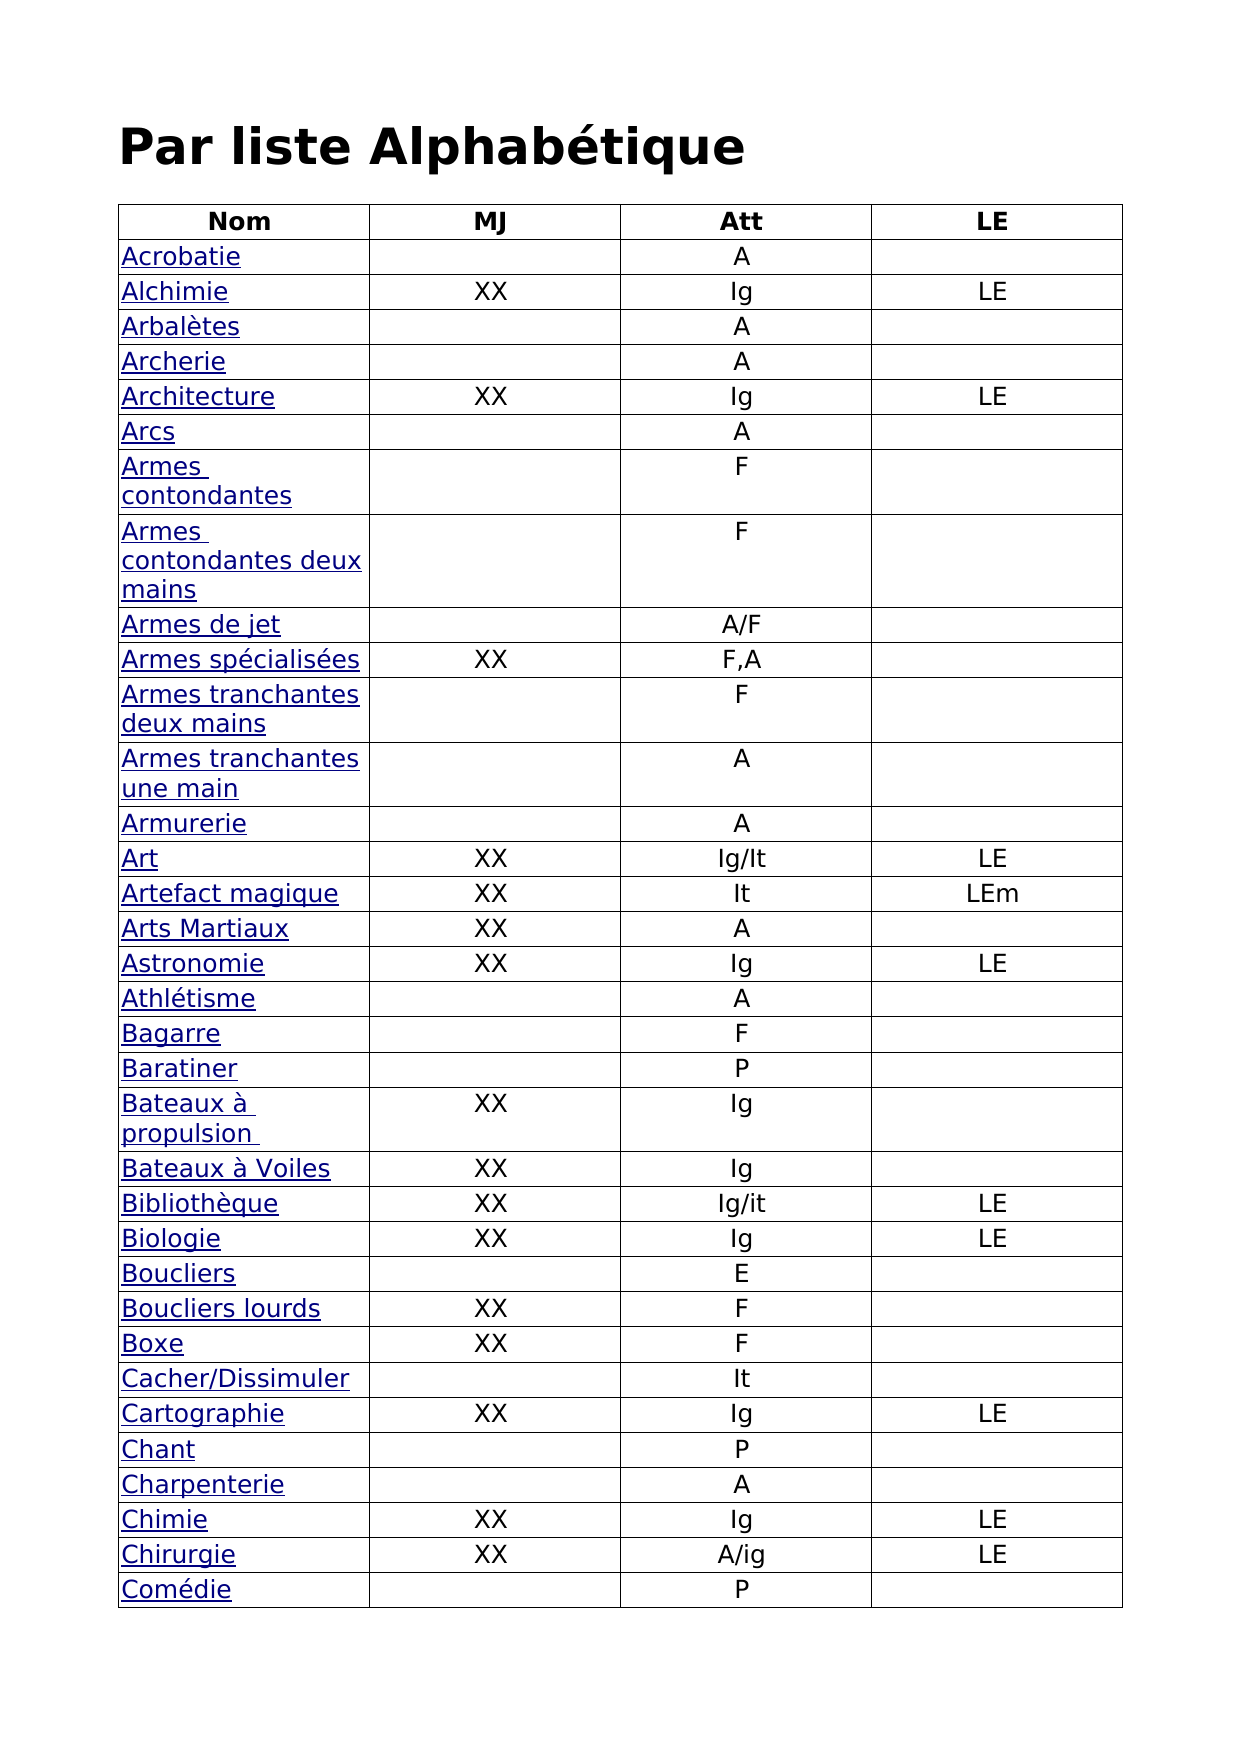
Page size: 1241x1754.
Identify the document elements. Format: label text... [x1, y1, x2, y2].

table_cell [370, 743, 620, 806]
table_cell [370, 515, 620, 607]
table_cell Comédie [119, 1573, 369, 1607]
table_cell [370, 415, 620, 449]
table_cell E [621, 1257, 871, 1291]
table_cell XX [370, 1187, 620, 1221]
table_cell Bibliothèque [119, 1187, 369, 1221]
table_cell A [621, 982, 871, 1016]
table_cell [872, 1152, 1122, 1186]
table_cell A [621, 345, 871, 379]
table_cell [370, 678, 620, 742]
table_cell [370, 1573, 620, 1607]
table_cell [370, 1363, 620, 1397]
table_cell It [621, 1363, 871, 1397]
table_cell Boucliers lourds [119, 1292, 369, 1326]
table_cell [370, 1017, 620, 1052]
table_cell Ig [621, 1152, 871, 1186]
table_cell A [621, 240, 871, 274]
table_cell [370, 240, 620, 274]
table_cell Astronomie [119, 947, 369, 981]
table_cell F [621, 1327, 871, 1362]
table_cell [872, 310, 1122, 344]
table_cell Athlétisme [119, 982, 369, 1016]
table_cell LE [872, 842, 1122, 876]
table_cell Acrobatie [119, 240, 369, 274]
table_cell A/F [621, 608, 871, 642]
table_cell Armes de jet [119, 608, 369, 642]
table_cell Biologie [119, 1222, 369, 1256]
table_cell LEm [872, 877, 1122, 911]
table_cell LE [872, 1503, 1122, 1537]
table_cell [370, 345, 620, 379]
table_cell P [621, 1433, 871, 1467]
table_cell [872, 912, 1122, 946]
table_cell XX [370, 1152, 620, 1186]
table_cell A [621, 807, 871, 841]
table_cell LE [872, 1222, 1122, 1256]
table_cell XX [370, 842, 620, 876]
table_cell F [621, 678, 871, 742]
table_cell [370, 982, 620, 1016]
table_cell Chant [119, 1433, 369, 1467]
table_cell [872, 1363, 1122, 1397]
table_cell [872, 240, 1122, 274]
table_cell [872, 515, 1122, 607]
table_cell [872, 1433, 1122, 1467]
table_header Nom [119, 205, 369, 239]
table_cell [370, 807, 620, 841]
table_cell Arcs [119, 415, 369, 449]
subtitle Par liste Alphabétique [118, 118, 1122, 176]
table_cell Armurerie [119, 807, 369, 841]
table_cell [872, 345, 1122, 379]
table_cell [370, 1468, 620, 1502]
table_cell F,A [621, 643, 871, 677]
table_cell LE [872, 380, 1122, 414]
table_cell [370, 1053, 620, 1087]
table_cell Alchimie [119, 275, 369, 309]
table_cell A [621, 415, 871, 449]
table_cell XX [370, 877, 620, 911]
table_cell Chirurgie [119, 1538, 369, 1572]
table_cell F [621, 450, 871, 514]
table_cell Cartographie [119, 1398, 369, 1432]
table_cell P [621, 1573, 871, 1607]
table_cell XX [370, 643, 620, 677]
table_cell Bateaux à Voiles [119, 1152, 369, 1186]
table_cell F [621, 515, 871, 607]
table_cell XX [370, 1292, 620, 1326]
table_cell [872, 1573, 1122, 1607]
table_cell Cacher/Dissimuler [119, 1363, 369, 1397]
table_cell Artefact magique [119, 877, 369, 911]
table_cell [872, 1468, 1122, 1502]
table_cell A [621, 743, 871, 806]
table_cell XX [370, 1398, 620, 1432]
table_cell Armes tranchantes une main [119, 743, 369, 806]
table_cell [872, 678, 1122, 742]
table_cell [370, 450, 620, 514]
table_cell A [621, 912, 871, 946]
table_cell Bagarre [119, 1017, 369, 1052]
table_cell F [621, 1292, 871, 1326]
table_cell F [621, 1017, 871, 1052]
table_cell Ig [621, 1398, 871, 1432]
table_cell [872, 743, 1122, 806]
table_cell Armes tranchantes deux mains [119, 678, 369, 742]
table_cell Armes contondantes [119, 450, 369, 514]
table_cell [872, 1088, 1122, 1151]
table_cell XX [370, 380, 620, 414]
table_cell Ig [621, 947, 871, 981]
table_cell [370, 608, 620, 642]
table_cell Boucliers [119, 1257, 369, 1291]
table_cell Ig [621, 1088, 871, 1151]
table_cell LE [872, 1187, 1122, 1221]
table_cell Ig [621, 380, 871, 414]
table_cell XX [370, 1538, 620, 1572]
table_header MJ [370, 205, 620, 239]
table_cell Ig [621, 275, 871, 309]
table_cell LE [872, 275, 1122, 309]
table_cell [370, 1257, 620, 1291]
table_cell [872, 1327, 1122, 1362]
table_cell Chimie [119, 1503, 369, 1537]
table_cell XX [370, 1503, 620, 1537]
table_cell [370, 1433, 620, 1467]
table_cell [872, 1017, 1122, 1052]
table_cell [872, 415, 1122, 449]
table_cell A/ig [621, 1538, 871, 1572]
table_cell [872, 608, 1122, 642]
table_cell Arbalètes [119, 310, 369, 344]
table_cell Architecture [119, 380, 369, 414]
table_cell [872, 1053, 1122, 1087]
table_cell Armes spécialisées [119, 643, 369, 677]
table_cell Armes contondantes deux mains [119, 515, 369, 607]
table_cell A [621, 310, 871, 344]
table_cell LE [872, 1538, 1122, 1572]
table_cell [872, 807, 1122, 841]
table_cell [872, 450, 1122, 514]
table_cell [370, 310, 620, 344]
table_cell [872, 643, 1122, 677]
table_cell XX [370, 1088, 620, 1151]
table_cell A [621, 1468, 871, 1502]
table_cell Art [119, 842, 369, 876]
table_cell XX [370, 1222, 620, 1256]
table_header Att [621, 205, 871, 239]
table_cell Bateaux à propulsion [119, 1088, 369, 1151]
table_cell XX [370, 912, 620, 946]
table_cell Ig [621, 1503, 871, 1537]
table_cell LE [872, 947, 1122, 981]
table_cell Ig/it [621, 1187, 871, 1221]
table_cell LE [872, 1398, 1122, 1432]
table_cell Baratiner [119, 1053, 369, 1087]
table_cell XX [370, 1327, 620, 1362]
table_cell [872, 1292, 1122, 1326]
table_cell Ig/It [621, 842, 871, 876]
table_cell Boxe [119, 1327, 369, 1362]
table_cell XX [370, 947, 620, 981]
table_cell Ig [621, 1222, 871, 1256]
table_cell XX [370, 275, 620, 309]
table_cell Arts Martiaux [119, 912, 369, 946]
table_cell It [621, 877, 871, 911]
table_cell Archerie [119, 345, 369, 379]
table_header LE [872, 205, 1122, 239]
table_cell Charpenterie [119, 1468, 369, 1502]
table_cell [872, 1257, 1122, 1291]
table_cell [872, 982, 1122, 1016]
table_cell P [621, 1053, 871, 1087]
